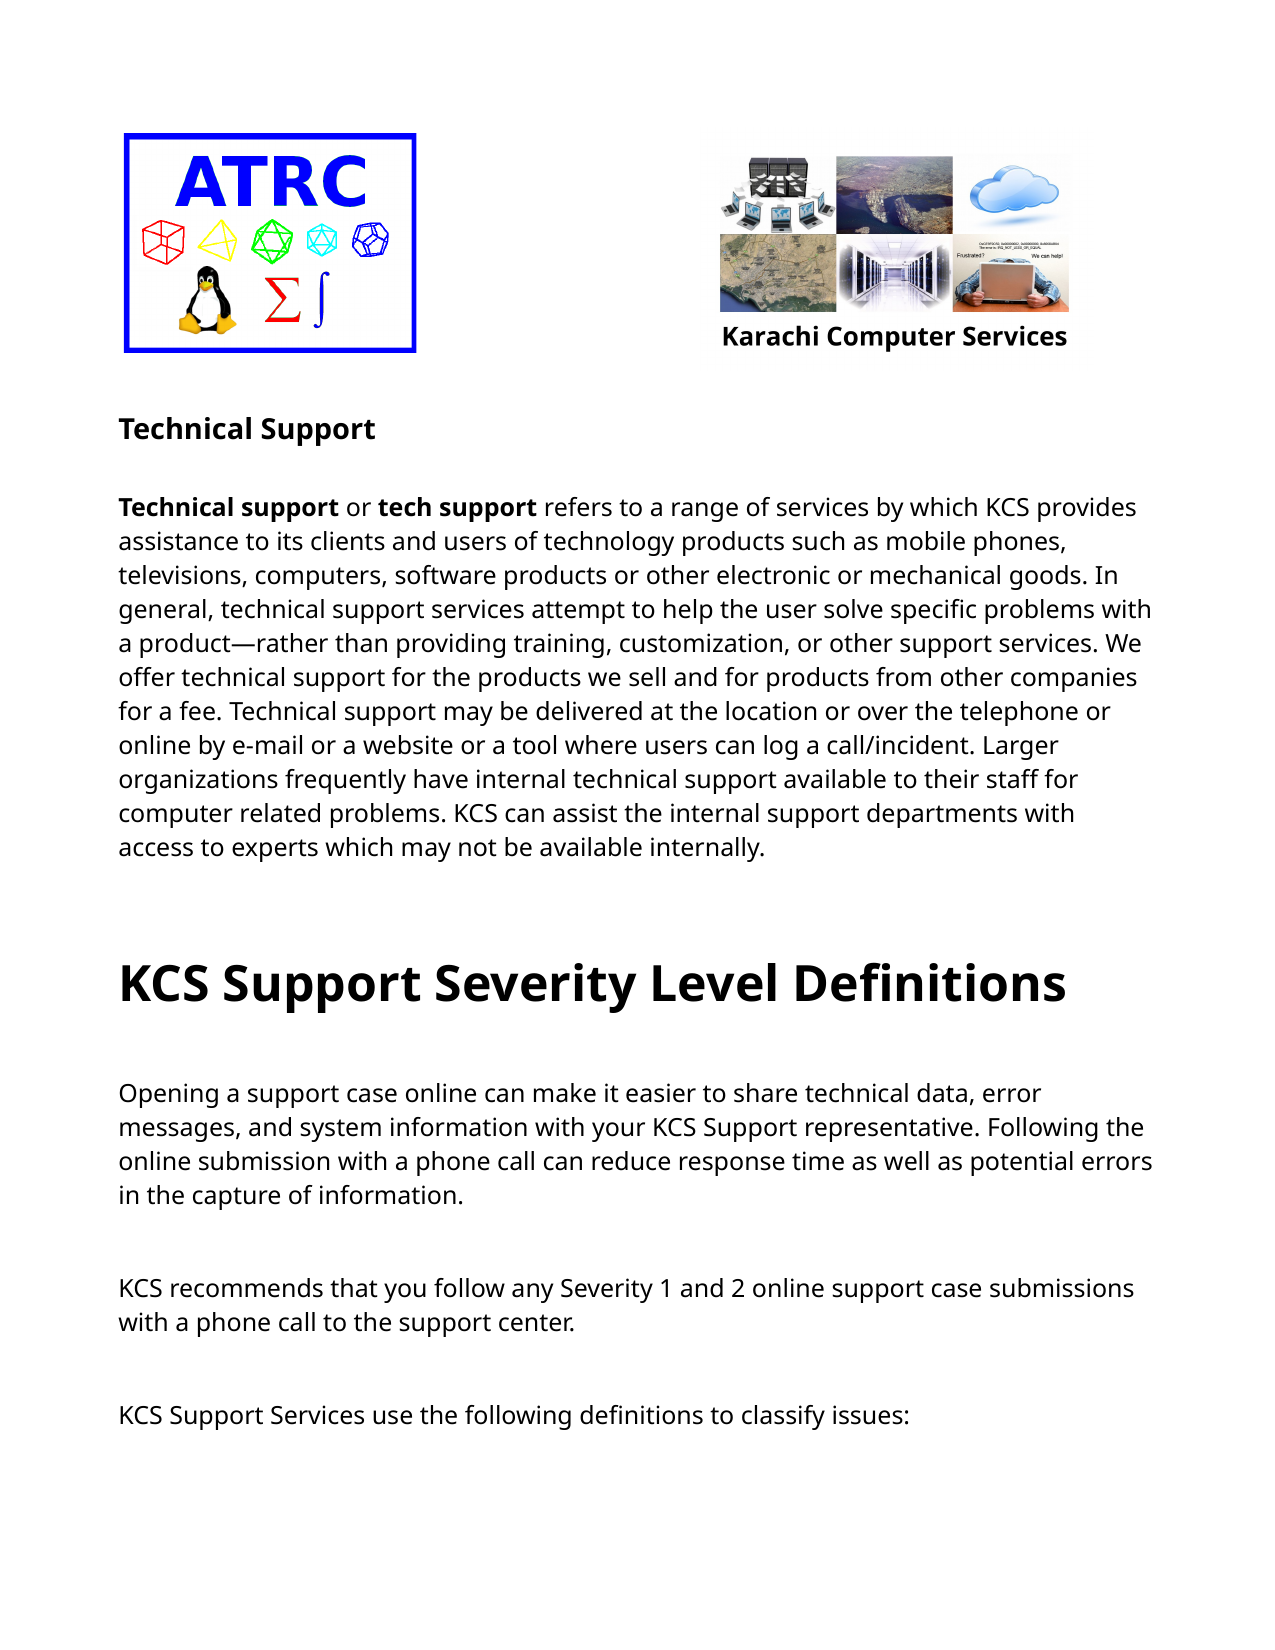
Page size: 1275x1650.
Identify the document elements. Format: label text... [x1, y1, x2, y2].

text Opening a support case online can make it easier to share technical data, error messages, and system information with your KCS Support representative. Following the online submission with a phone call can reduce response time as well as potential errors in the capture of information. [118, 1075, 1157, 1212]
text KCS Support Services use the following definitions to classify issues: [118, 1398, 1157, 1432]
text KCS recommends that you follow any Severity 1 and 2 online support case submissions with a phone call to the support center. [118, 1271, 1157, 1339]
subtitle Technical Support [118, 409, 1157, 477]
picture [123, 133, 417, 353]
picture [700, 127, 1095, 371]
subtitle KCS Support Severity Level Definitions [118, 948, 1157, 1016]
text Technical support or tech support refers to a range of services by which KCS provides assistance to its clients and users of technology products such as mobile phones, televisions, computers, software products or other electronic or mechanical goods. In general, technical support services attempt to help the user solve specific problems with a product—rather than providing training, customization, or other support services. We offer technical support for the products we sell and for products from other companies for a fee. Technical support may be delivered at the location or over the telephone or online by e-mail or a website or a tool where users can log a call/incident. Larger organizations frequently have internal technical support available to their staff for computer related problems. KCS can assist the internal support departments with access to experts which may not be available internally. [118, 489, 1157, 864]
